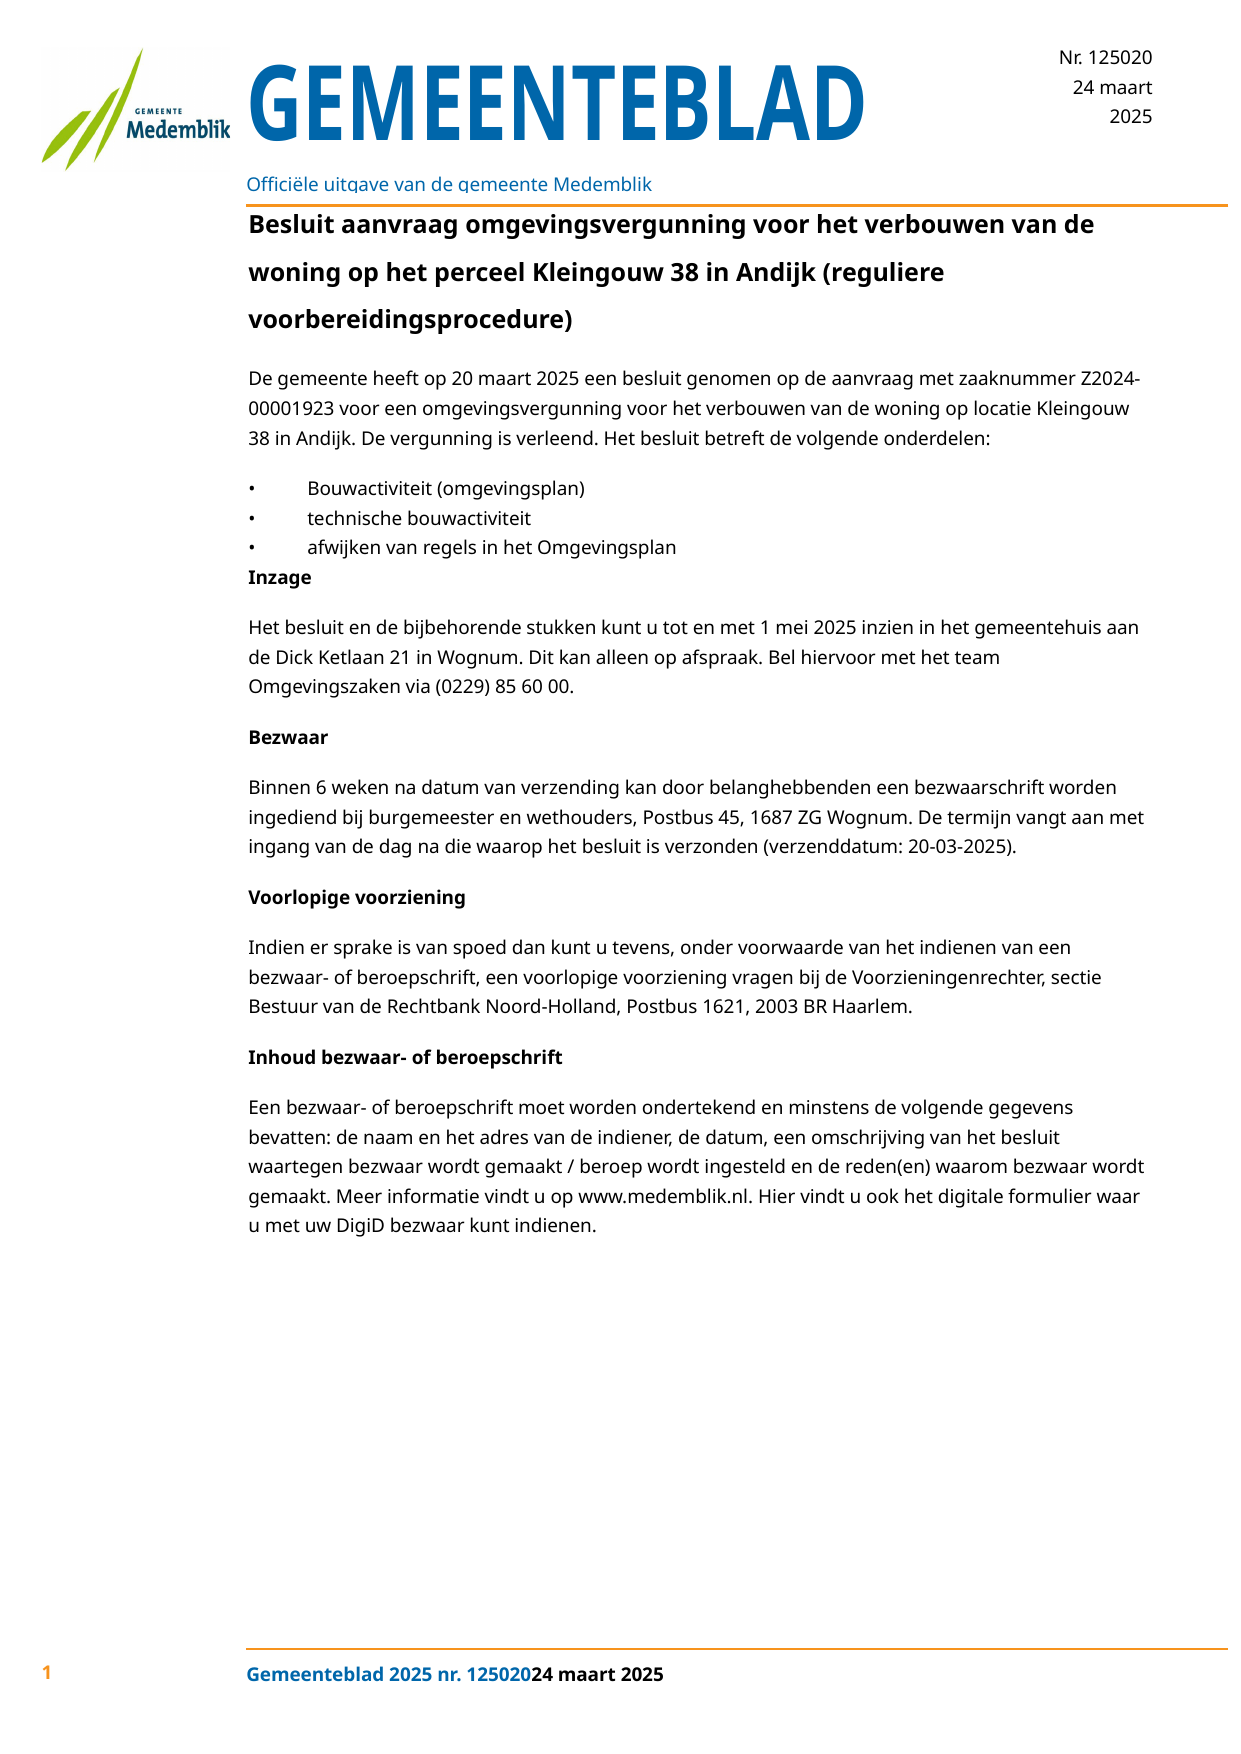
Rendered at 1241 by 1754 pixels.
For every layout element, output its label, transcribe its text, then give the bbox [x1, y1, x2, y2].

text Besluit aanvraag omgevingsvergunning voor het verbouwen van de woning op het perceel Kleingouw 38 in Andijk (reguliere voorbereidingsprocedure) [248, 207, 1152, 336]
text Bezwaar [248, 724, 1152, 749]
list Bouwactiviteit (omgevingsplan) [248, 475, 1152, 501]
text Voorlopige voorziening [248, 884, 1152, 909]
text Inzage [248, 564, 1152, 589]
text Het besluit en de bijbehorende stukken kunt u tot en met 1 mei 2025 inzien in het gemeentehuis aan de Dick Ketlaan 21 in Wognum. Dit kan alleen op afspraak. Bel hiervoor met het team Omgevingszaken via (0229) 85 60 00. [248, 614, 1152, 699]
text Inhoud bezwaar- of beroepschrift [248, 1044, 1152, 1069]
text De gemeente heeft op 20 maart 2025 een besluit genomen op de aanvraag met zaaknummer Z2024-00001923 voor een omgevingsvergunning voor het verbouwen van de woning op locatie Kleingouw 38 in Andijk. De vergunning is verleend. Het besluit betreft de volgende onderdelen: [248, 366, 1152, 450]
text Indien er sprake is van spoed dan kunt u tevens, onder voorwaarde van het indienen van een bezwaar- of beroepschrift, een voorlopige voorziening vragen bij de Voorzieningenrechter, sectie Bestuur van de Rechtbank Noord-Holland, Postbus 1621, 2003 BR Haarlem. [248, 934, 1152, 1019]
text Binnen 6 weken na datum van verzending kan door belanghebbenden een bezwaarschrift worden ingediend bij burgemeester en wethouders, Postbus 45, 1687 ZG Wognum. De termijn vangt aan met ingang van de dag na die waarop het besluit is verzonden (verzenddatum: 20-03-2025). [248, 774, 1152, 859]
list afwijken van regels in het Omgevingsplan [248, 534, 1152, 560]
list technische bouwactiviteit [248, 505, 1152, 530]
picture [41, 47, 231, 172]
text Een bezwaar- of beroepschrift moet worden ondertekend en minstens de volgende gegevens bevatten: de naam en het adres van de indiener, de datum, een omschrijving van het besluit waartegen bezwaar wordt gemaakt / beroep wordt ingesteld en de reden(en) waarom bezwaar wordt gemaakt. Meer informatie vindt u op www.medemblik.nl. Hier vindt u ook het digitale formulier waar u met uw DigiD bezwaar kunt indienen. [248, 1094, 1152, 1238]
